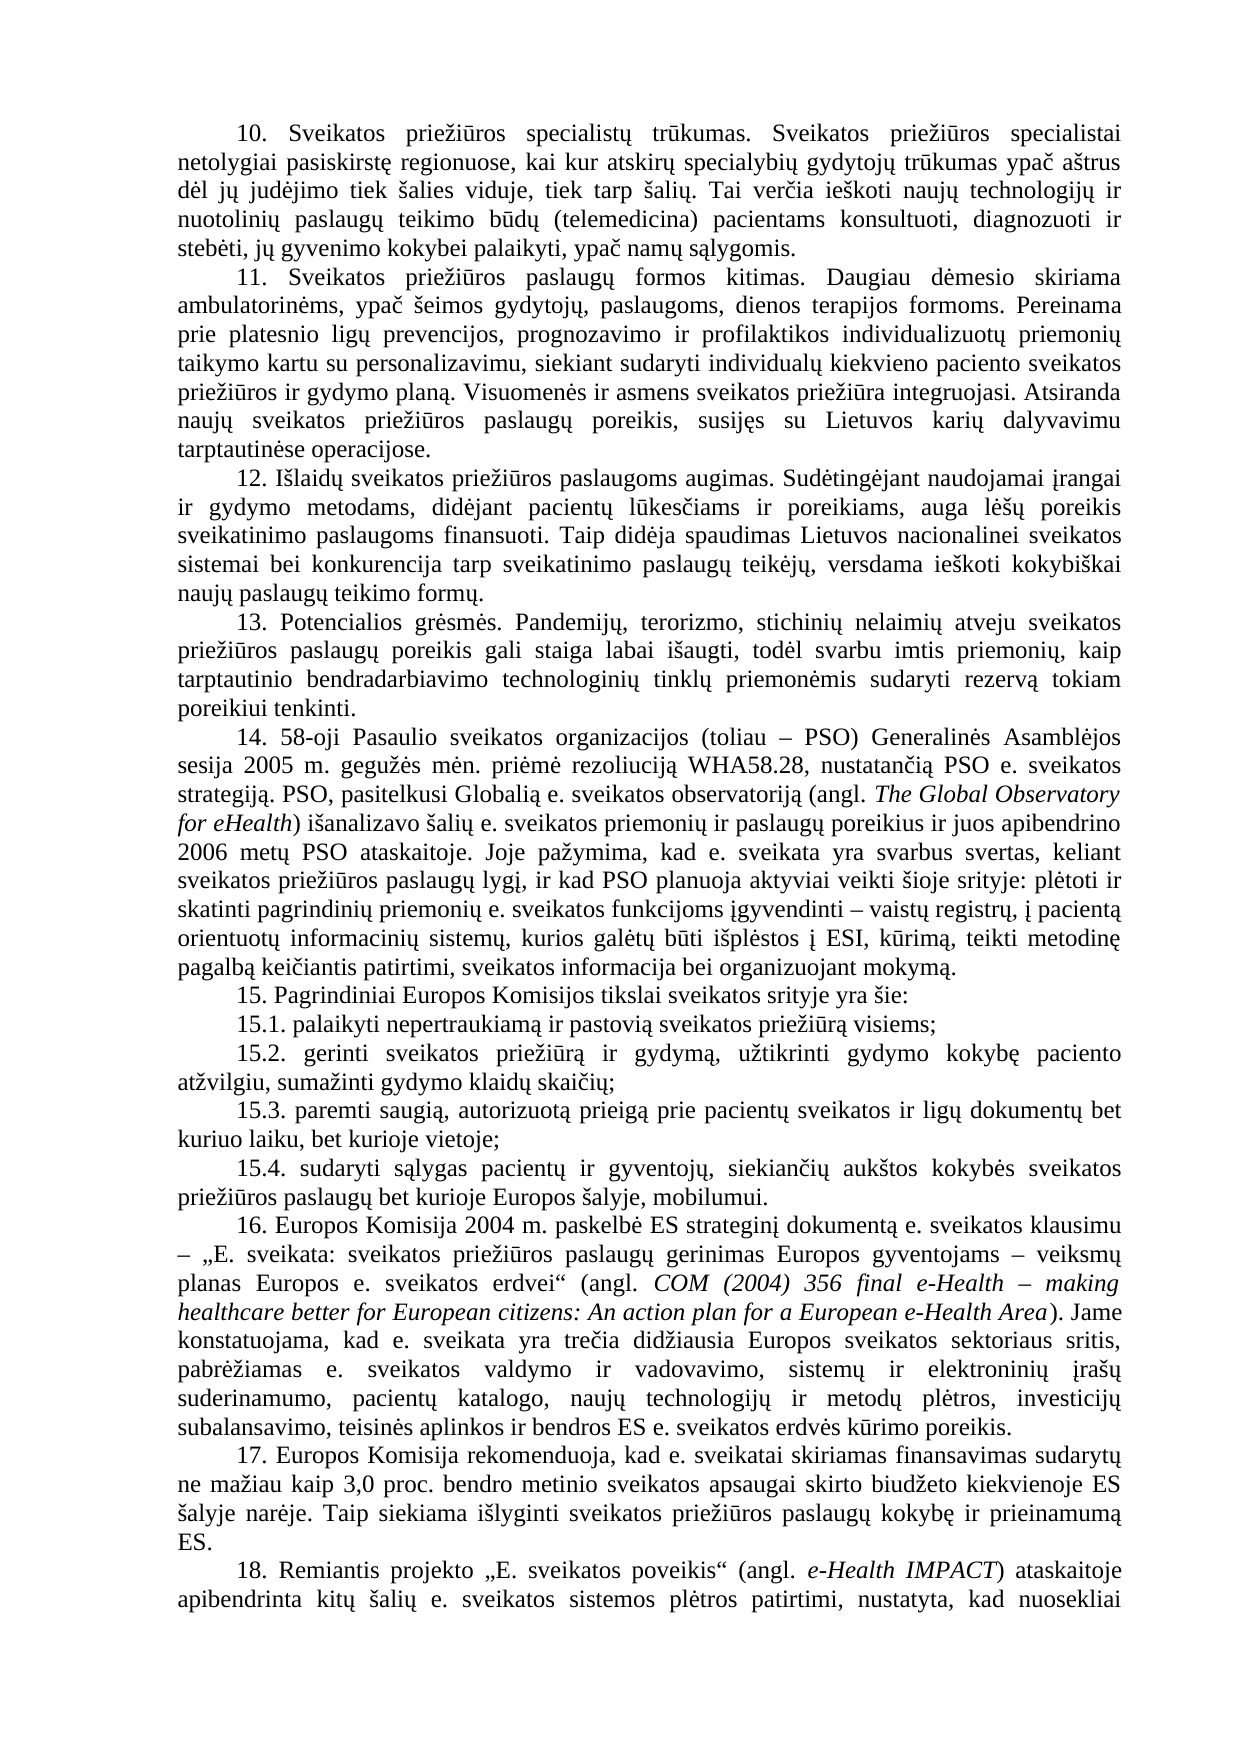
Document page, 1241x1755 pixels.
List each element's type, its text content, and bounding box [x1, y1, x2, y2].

text 17. Europos Komisija rekomenduoja, kad e. sveikatai skiriamas finansavimas sudarytų ne mažiau kaip 3,0 proc. bendro metinio sveikatos apsaugai skirto biudžeto kiekvienoje ES šalyje narėje. Taip siekiama išlyginti sveikatos priežiūros paslaugų kokybę ir prieinamumą ES. [177, 1441, 1122, 1556]
text 15.3. paremti saugią, autorizuotą prieigą prie pacientų sveikatos ir ligų dokumentų bet kuriuo laiku, bet kurioje vietoje; [177, 1096, 1122, 1153]
text 10. Sveikatos priežiūros specialistų trūkumas. Sveikatos priežiūros specialistai netolygiai pasiskirstę regionuose, kai kur atskirų specialybių gydytojų trūkumas ypač aštrus dėl jų judėjimo tiek šalies viduje, tiek tarp šalių. Tai verčia ieškoti naujų technologijų ir nuotolinių paslaugų teikimo būdų (telemedicina) pacientams konsultuoti, diagnozuoti ir stebėti, jų gyvenimo kokybei palaikyti, ypač namų sąlygomis. [177, 118, 1122, 262]
text 15.4. sudaryti sąlygas pacientų ir gyventojų, siekiančių aukštos kokybės sveikatos priežiūros paslaugų bet kurioje Europos šalyje, mobilumui. [177, 1153, 1122, 1211]
text 15.2. gerinti sveikatos priežiūrą ir gydymą, užtikrinti gydymo kokybę paciento atžvilgiu, sumažinti gydymo klaidų skaičių; [177, 1038, 1122, 1096]
text 13. Potencialios grėsmės. Pandemijų, terorizmo, stichinių nelaimių atveju sveikatos priežiūros paslaugų poreikis gali staiga labai išaugti, todėl svarbu imtis priemonių, kaip tarptautinio bendradarbiavimo technologinių tinklų priemonėmis sudaryti rezervą tokiam poreikiui tenkinti. [177, 607, 1122, 722]
text 12. Išlaidų sveikatos priežiūros paslaugoms augimas. Sudėtingėjant naudojamai įrangai ir gydymo metodams, didėjant pacientų lūkesčiams ir poreikiams, auga lėšų poreikis sveikatinimo paslaugoms finansuoti. Taip didėja spaudimas Lietuvos nacionalinei sveikatos sistemai bei konkurencija tarp sveikatinimo paslaugų teikėjų, versdama ieškoti kokybiškai naujų paslaugų teikimo formų. [177, 463, 1122, 607]
text 11. Sveikatos priežiūros paslaugų formos kitimas. Daugiau dėmesio skiriama ambulatorinėms, ypač šeimos gydytojų, paslaugoms, dienos terapijos formoms. Pereinama prie platesnio ligų prevencijos, prognozavimo ir profilaktikos individualizuotų priemonių taikymo kartu su personalizavimu, siekiant sudaryti individualų kiekvieno paciento sveikatos priežiūros ir gydymo planą. Visuomenės ir asmens sveikatos priežiūra integruojasi. Atsiranda naujų sveikatos priežiūros paslaugų poreikis, susijęs su Lietuvos karių dalyvavimu tarptautinėse operacijose. [177, 262, 1122, 463]
text 15.1. palaikyti nepertraukiamą ir pastovią sveikatos priežiūrą visiems; [177, 1009, 1122, 1038]
text 15. Pagrindiniai Europos Komisijos tikslai sveikatos srityje yra šie: [177, 981, 1122, 1009]
text 16. Europos Komisija 2004 m. paskelbė ES strateginį dokumentą e. sveikatos klausimu – „E. sveikata: sveikatos priežiūros paslaugų gerinimas Europos gyventojams – veiksmų planas Europos e. sveikatos erdvei“ (angl. COM (2004) 356 final e-Health – making healthcare better for European citizens: An action plan for a European e-Health Area). Jame konstatuojama, kad e. sveikata yra trečia didžiausia Europos sveikatos sektoriaus sritis, pabrėžiamas e. sveikatos valdymo ir vadovavimo, sistemų ir elektroninių įrašų suderinamumo, pacientų katalogo, naujų technologijų ir metodų plėtros, investicijų subalansavimo, teisinės aplinkos ir bendros ES e. sveikatos erdvės kūrimo poreikis. [177, 1211, 1122, 1441]
text 18. Remiantis projekto „E. sveikatos poveikis“ (angl. e-Health IMPACT) ataskaitoje apibendrinta kitų šalių e. sveikatos sistemos plėtros patirtimi, nustatyta, kad nuosekliai [177, 1556, 1122, 1613]
text 14. 58-oji Pasaulio sveikatos organizacijos (toliau – PSO) Generalinės Asamblėjos sesija 2005 m. gegužės mėn. priėmė rezoliuciją WHA58.28, nustatančią PSO e. sveikatos strategiją. PSO, pasitelkusi Globalią e. sveikatos observatoriją (angl. The Global Observatory for eHealth) išanalizavo šalių e. sveikatos priemonių ir paslaugų poreikius ir juos apibendrino 2006 metų PSO ataskaitoje. Joje pažymima, kad e. sveikata yra svarbus svertas, keliant sveikatos priežiūros paslaugų lygį, ir kad PSO planuoja aktyviai veikti šioje srityje: plėtoti ir skatinti pagrindinių priemonių e. sveikatos funkcijoms įgyvendinti – vaistų registrų, į pacientą orientuotų informacinių sistemų, kurios galėtų būti išplėstos į ESI, kūrimą, teikti metodinę pagalbą keičiantis patirtimi, sveikatos informacija bei organizuojant mokymą. [177, 722, 1122, 981]
